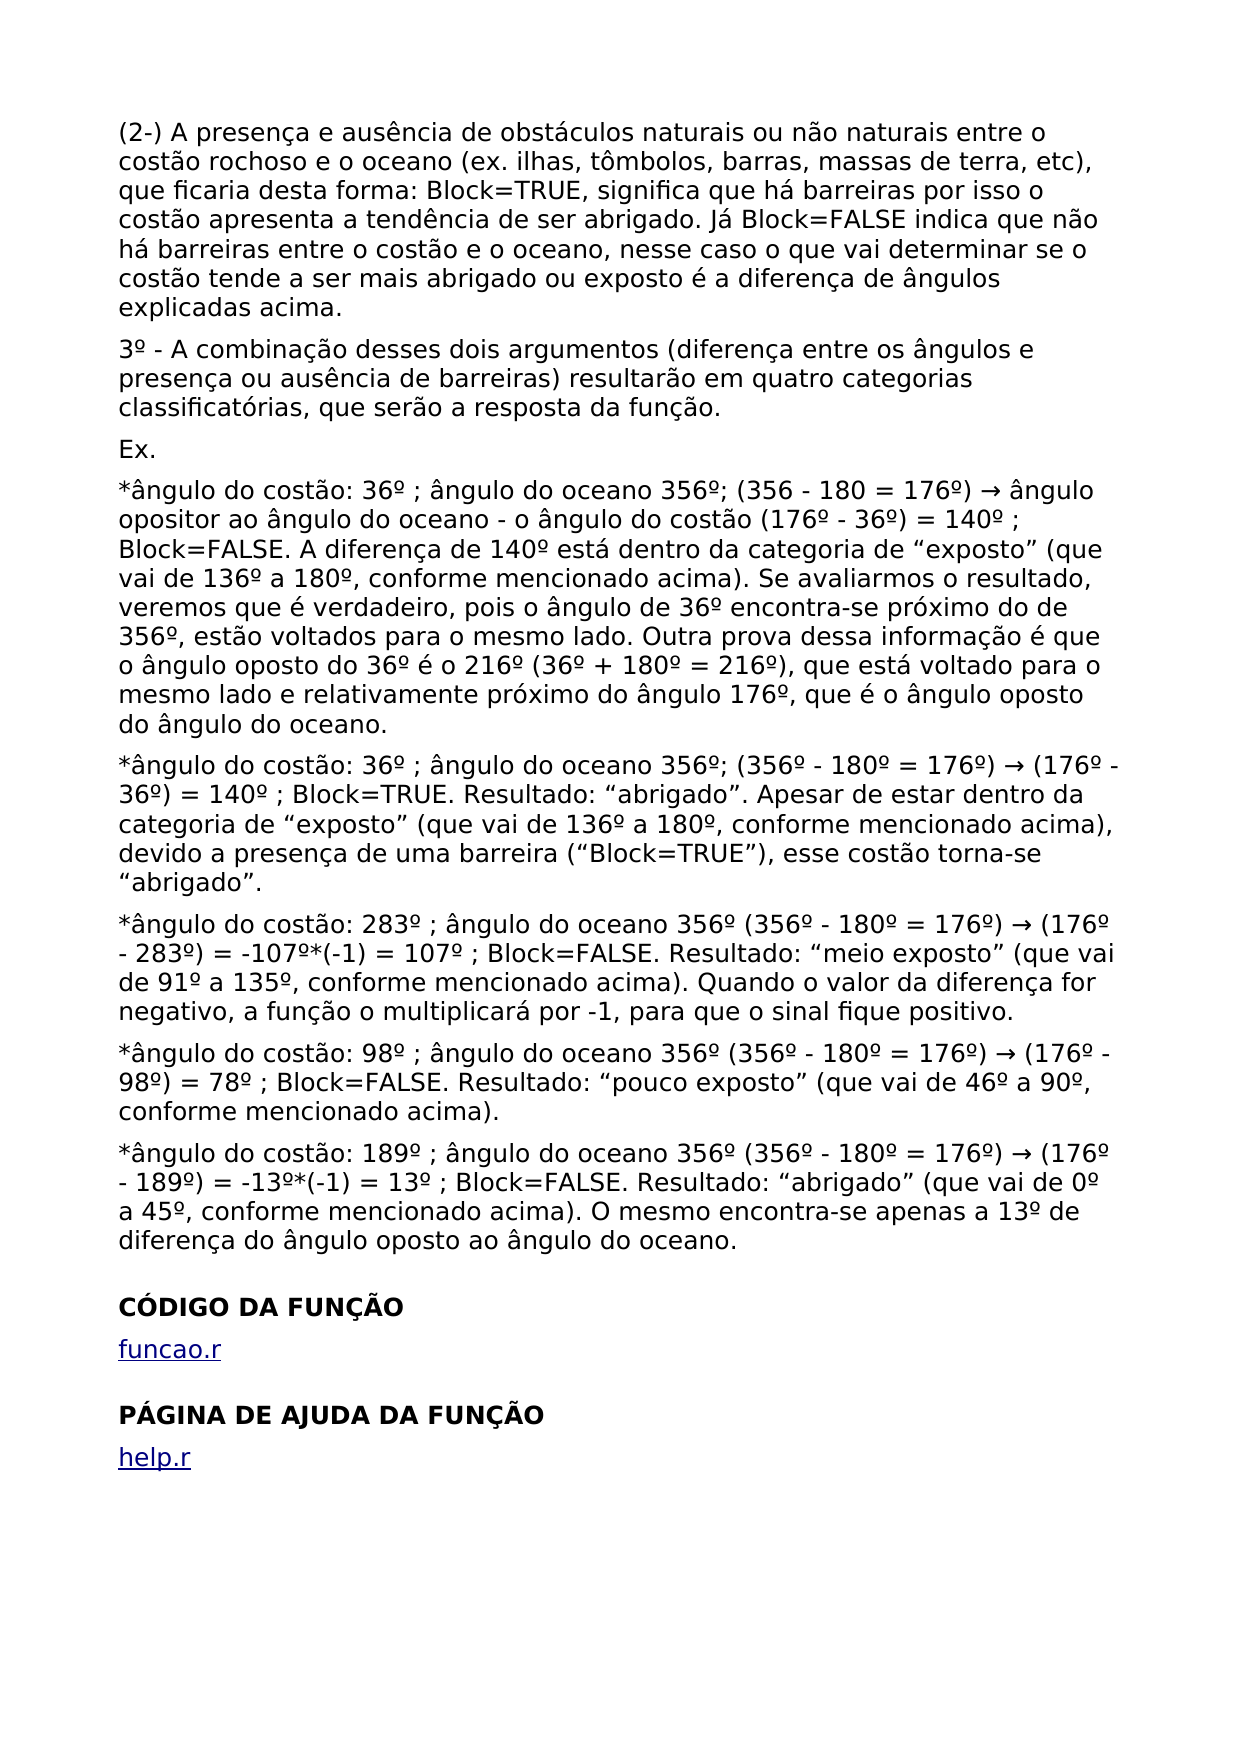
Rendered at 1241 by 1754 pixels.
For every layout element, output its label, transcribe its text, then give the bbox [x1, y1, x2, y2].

text (2-) A presença e ausência de obstáculos naturais ou não naturais entre o costão rochoso e o oceano (ex. ilhas, tômbolos, barras, massas de terra, etc), que ficaria desta forma: Block=TRUE, significa que há barreiras por isso o costão apresenta a tendência de ser abrigado. Já Block=FALSE indica que não há barreiras entre o costão e o oceano, nesse caso o que vai determinar se o costão tende a ser mais abrigado ou exposto é a diferença de ângulos explicadas acima. [118, 118, 1122, 322]
subtitle CÓDIGO DA FUNÇÃO [118, 1293, 1122, 1322]
subtitle PÁGINA DE AJUDA DA FUNÇÃO [118, 1401, 1122, 1431]
text *ângulo do costão: 98º ; ângulo do oceano 356º (356º - 180º = 176º) → (176º - 98º) = 78º ; Block=FALSE. Resultado: “pouco exposto” (que vai de 46º a 90º, conforme mencionado acima). [118, 1039, 1122, 1126]
text funcao.r [118, 1335, 1122, 1364]
text 3º - A combinação desses dois argumentos (diferença entre os ângulos e presença ou ausência de barreiras) resultarão em quatro categorias classificatórias, que serão a resposta da função. [118, 335, 1122, 422]
text *ângulo do costão: 36º ; ângulo do oceano 356º; (356 - 180 = 176º) → ângulo opositor ao ângulo do oceano - o ângulo do costão (176º - 36º) = 140º ; Block=FALSE. A diferença de 140º está dentro da categoria de “exposto” (que vai de 136º a 180º, conforme mencionado acima). Se avaliarmos o resultado, veremos que é verdadeiro, pois o ângulo de 36º encontra-se próximo do de 356º, estão voltados para o mesmo lado. Outra prova dessa informação é que o ângulo oposto do 36º é o 216º (36º + 180º = 216º), que está voltado para o mesmo lado e relativamente próximo do ângulo 176º, que é o ângulo oposto do ângulo do oceano. [118, 476, 1122, 739]
text help.r [118, 1443, 1122, 1472]
text *ângulo do costão: 283º ; ângulo do oceano 356º (356º - 180º = 176º) → (176º - 283º) = -107º*(-1) = 107º ; Block=FALSE. Resultado: “meio exposto” (que vai de 91º a 135º, conforme mencionado acima). Quando o valor da diferença for negativo, a função o multiplicará por -1, para que o sinal fique positivo. [118, 910, 1122, 1026]
text Ex. [118, 435, 1122, 464]
text *ângulo do costão: 189º ; ângulo do oceano 356º (356º - 180º = 176º) → (176º - 189º) = -13º*(-1) = 13º ; Block=FALSE. Resultado: “abrigado” (que vai de 0º a 45º, conforme mencionado acima). O mesmo encontra-se apenas a 13º de diferença do ângulo oposto ao ângulo do oceano. [118, 1139, 1122, 1256]
text *ângulo do costão: 36º ; ângulo do oceano 356º; (356º - 180º = 176º) → (176º - 36º) = 140º ; Block=TRUE. Resultado: “abrigado”. Apesar de estar dentro da categoria de “exposto” (que vai de 136º a 180º, conforme mencionado acima), devido a presença de uma barreira (“Block=TRUE”), esse costão torna-se “abrigado”. [118, 751, 1122, 897]
